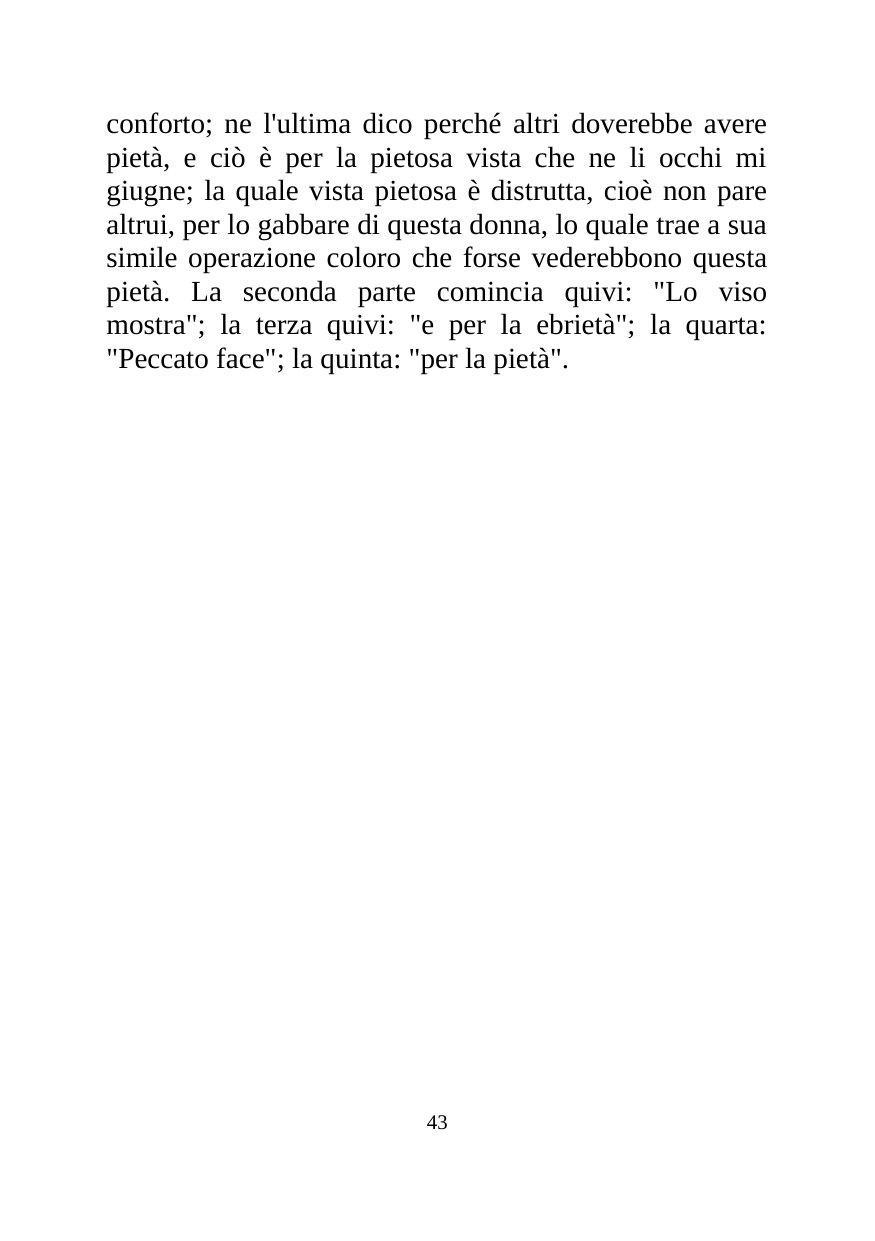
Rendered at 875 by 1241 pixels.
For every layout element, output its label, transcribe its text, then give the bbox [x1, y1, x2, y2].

text conforto; ne l'ultima dico perché altri doverebbe avere pietà, e ciò è per la pietosa vista che ne li occhi mi giugne; la quale vista pietosa è distrutta, cioè non pare altrui, per lo gabbare di questa donna, lo quale trae a sua simile operazione coloro che forse vederebbono questa pietà. La seconda parte comincia quivi: "Lo viso mostra"; la terza quivi: "e per la ebrietà"; la quarta: "Peccato face"; la quinta: "per la pietà". [106, 106, 768, 374]
